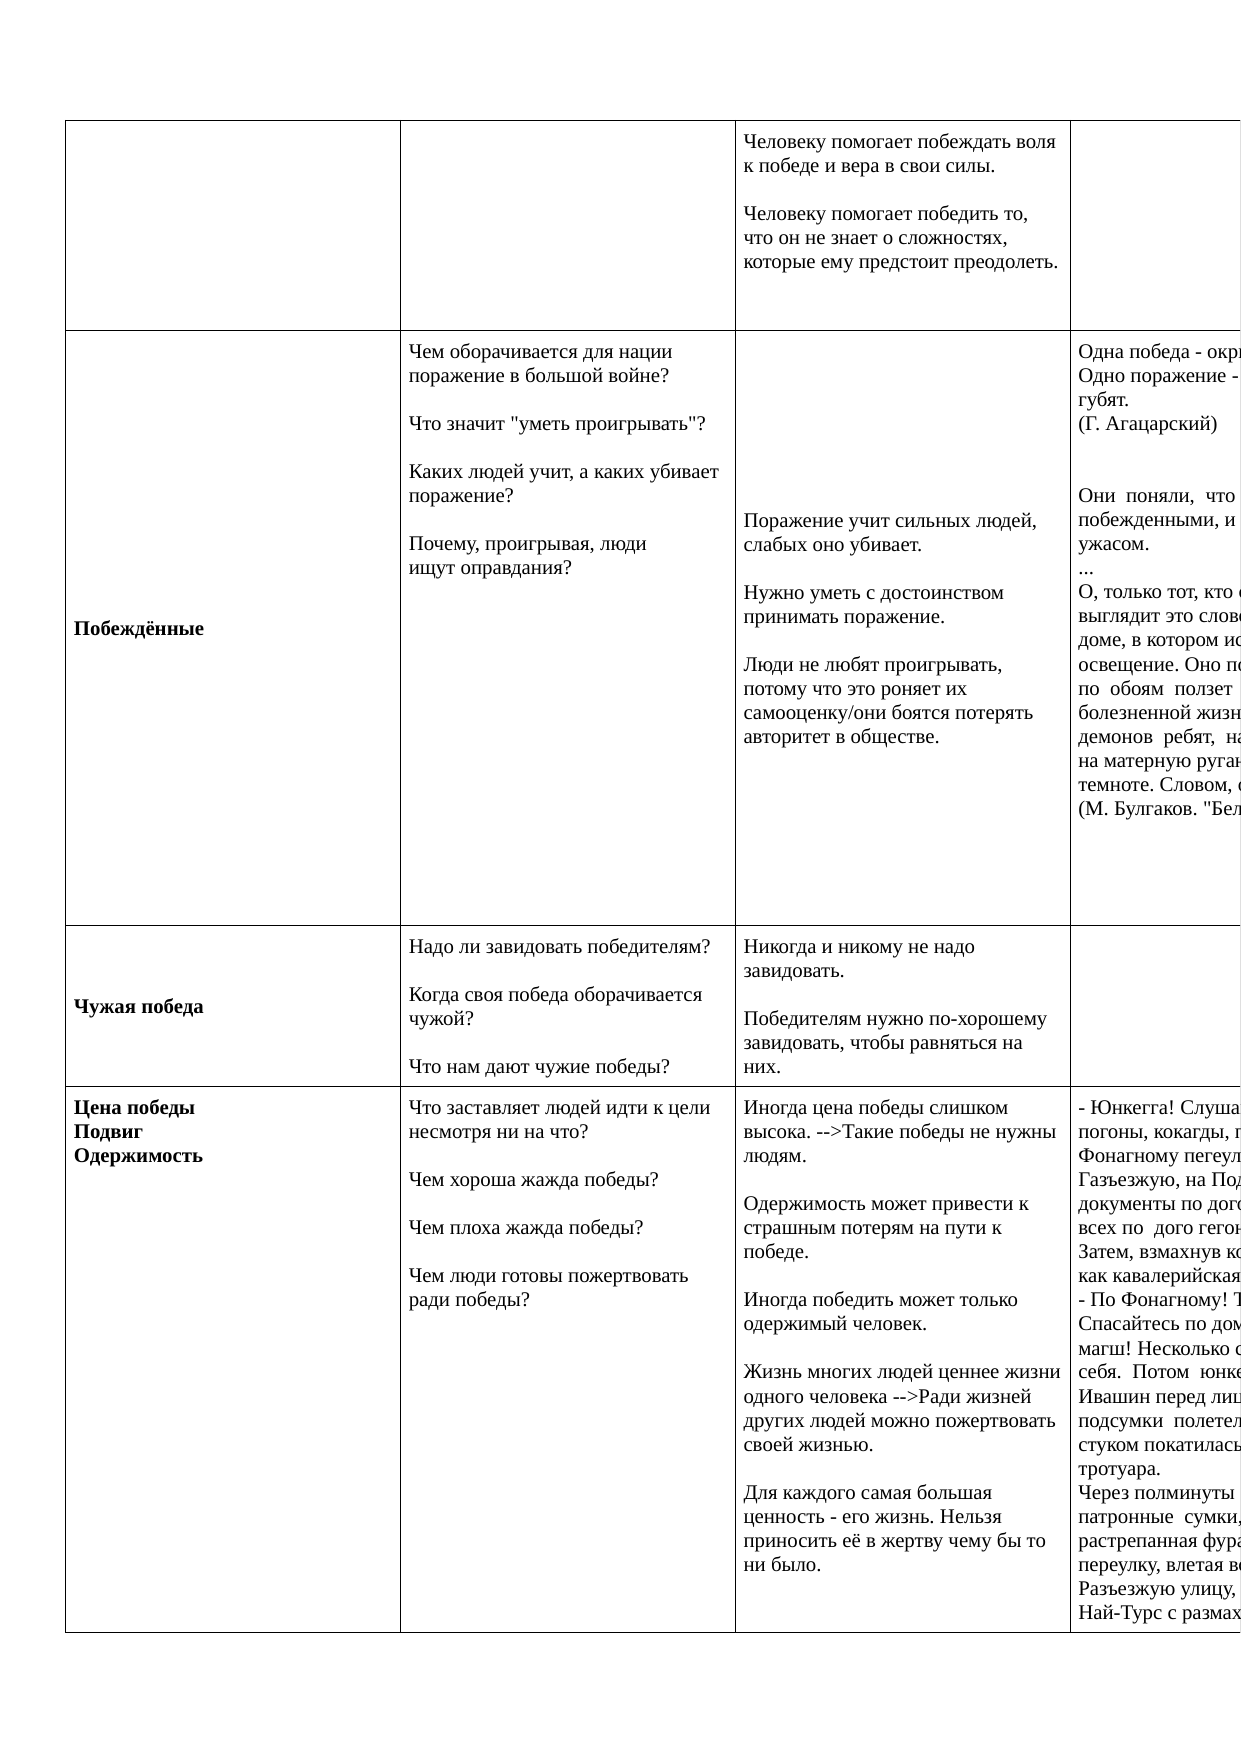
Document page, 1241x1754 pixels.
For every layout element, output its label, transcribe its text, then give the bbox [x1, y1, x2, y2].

table_cell Побеждённые [66, 331, 400, 925]
table_cell Человеку помогает побеждать воля к победе и вера в свои силы. Человеку помогает победить то, что он не знает о сложностях, которые ему предстоит преодолеть. [736, 121, 1070, 330]
table_cell [66, 121, 400, 330]
table_cell Иногда цена победы слишком высока. -->Такие победы не нужны людям. Одержимость может привести к страшным потерям на пути к победе. Иногда победить может только одержимый человек. Жизнь многих людей ценнее жизни одного человека -->Ради жизней других людей можно пожертвовать своей жизнью. Для каждого самая большая ценность - его жизнь. Нельзя приносить её в жертву чему бы то ни было. [736, 1087, 1070, 1632]
table_cell [401, 121, 735, 330]
table_cell [1071, 926, 1240, 1086]
table_cell Поражение учит сильных людей, слабых оно убивает. Нужно уметь с достоинством принимать поражение. Люди не любят проигрывать, потому что это роняет их самооценку/они боятся потерять авторитет в обществе. [736, 331, 1070, 925]
table_cell Никогда и никому не надо завидовать. Победителям нужно по-хорошему завидовать, чтобы равняться на них. [736, 926, 1070, 1086]
table_cell Что заставляет людей идти к цели несмотря ни на что? Чем хороша жажда победы? Чем плоха жажда победы? Чем люди готовы пожертвовать ради победы? [401, 1087, 735, 1632]
table_cell - Юнкегга! Слушай мою команду: сгывай погоны, кокагды, подсумки, бгосай огужие! По Фонагному пегеулку сквозными двогами на Газъезжую, на Подол! На Подол!! Гвите документы по догоге, пгячьтесь, гассыпьтесь, всех по дого гегоните с собой-о-ой! Затем, взмахнув кольтом, Най-Турс провыл, как кавалерийская труба: - По Фонагному! Только по Фонагному! Спасайтесь по домам! Бой кончен! Бегом магш! Несколько секунд взвод не мог прийти в себя. Потом юнкера совершенно побелели. Ивашин перед лицом Николки рвал погоны, подсумки полетели на снег, винтовка со стуком покатилась по ледяному горбу тротуара. Через полминуты на перекрестке валялись патронные сумки, пояса и чья-то растрепанная фуражка. По Фонарному переулку, влетая во дворы, ведущие на Разъезжую улицу, убегали юнкера. Най-Турс с размаху всадил кольт в кобуру, подскочил к пулемету у тротуара, скорчился, присел, повернул его носом туда, откуда прибежал, и левой рукой поправил ленту. Обернувшись к Николке с корточек, он бешено загремел: - Оглох? Беги! Странный пьяный экстаз поднялся у Николки откуда-то из живота, и во рту моментально пересохло. - Не желаю, господин полковник, - ответил он суконным голосом, сел на корточки, обеими руками ухватился за ленту и пустил ее в пулемет. (М. Булгаков. "Белая гвардия") Где-то в глубине души Ахав догадывался о ней, он сознавал: все мои поступки здравы, цель и побуждение безумны. Но, не имея власти ни уничтожить, ни изменить, ни избегнуть этого, он долго притворялся перед людьми, да в какой-то мере продолжал притворяться и теперь, но то была лишь видимость, воля его и решимость оставались неизменны. (Герман Мелвилл. "Моби Дик, или Белый кит") — Слушай, — сказал Пугачев с каким-то диким вдохновением. — Расскажу тебе сказку, которую в ребячестве мне рассказывала старая калмычка. Однажды орел спрашивал у ворона: скажи, ворон-птица, отчего живешь ты на белом свете триста лет, а я всего-навсе только тридцать три года? — Оттого, батюшка, отвечал ему ворон, что ты пьешь живую кровь, а я питаюсь мертвечиной. Орел подумал: давай попробуем и мы питаться тем же. Хорошо. Полетели орел да ворон. Вот завидели палую лошадь; спустились и сели. Ворон стал клевать да похваливать. Орел клюнул раз, клюнул другой, махнул крылом и сказал ворону: нет, брат ворон; чем триста лет питаться падалью, лучше раз напиться живой кровью, а там что бог даст! — Какова калмыцкая сказка? (А. Пушкин. "Капитанская дочка") [1071, 1087, 1240, 1632]
table_cell Надо ли завидовать победителям? Когда своя победа оборачивается чужой? Что нам дают чужие победы? [401, 926, 735, 1086]
table_cell Одна победа - окрыляет, много побед - балуют. Одно поражение - учит, много поражений - губят. (Г. Агацарский) Они поняли, что судьба их связала с побежденными, и сердца их исполнились ужасом. ... О, только тот, кто сам был побежден, знает, как выглядит это слово! Оно похоже на вечер в доме, в котором испортилось электрическое освещение. Оно похоже на комнату, в которой по обоям ползет зеленая плесень, полная болезненной жизни. Оно похоже на рахитиков демонов ребят, на протухшее постное масло, на матерную ругань женскими голосами в темноте. Словом, оно похоже на смерть. (М. Булгаков. "Белая гвардия") [1071, 331, 1240, 925]
table_cell - Кто же тебя победил, старик? Никто. Просто я слишком далеко ушёл в море. Человека можно уничтожить, но его нельзя победить (Э. Хемингуэй. Старик и море) И пусть сегодня дней осталось мало, И выпал снег, и кровь не горяча, Я в сотый раз опять начну сначала, Пока не меркнет свет, пока горит свеча. Я в сотый раз опять начну сначала, Пока не меркнет свет, пока горит свеча. (Андрей Макаревич. Пока горит свеча) [1071, 121, 1240, 330]
table_cell Чужая победа [66, 926, 400, 1086]
table_header [59, 118, 64, 1634]
table_cell Цена победы Подвиг Одержимость [66, 1087, 400, 1632]
table_cell Чем оборачивается для нации поражение в большой войне? Что значит "уметь проигрывать"? Каких людей учит, а каких убивает поражение? Почему, проигрывая, люди ищут оправдания? [401, 331, 735, 925]
